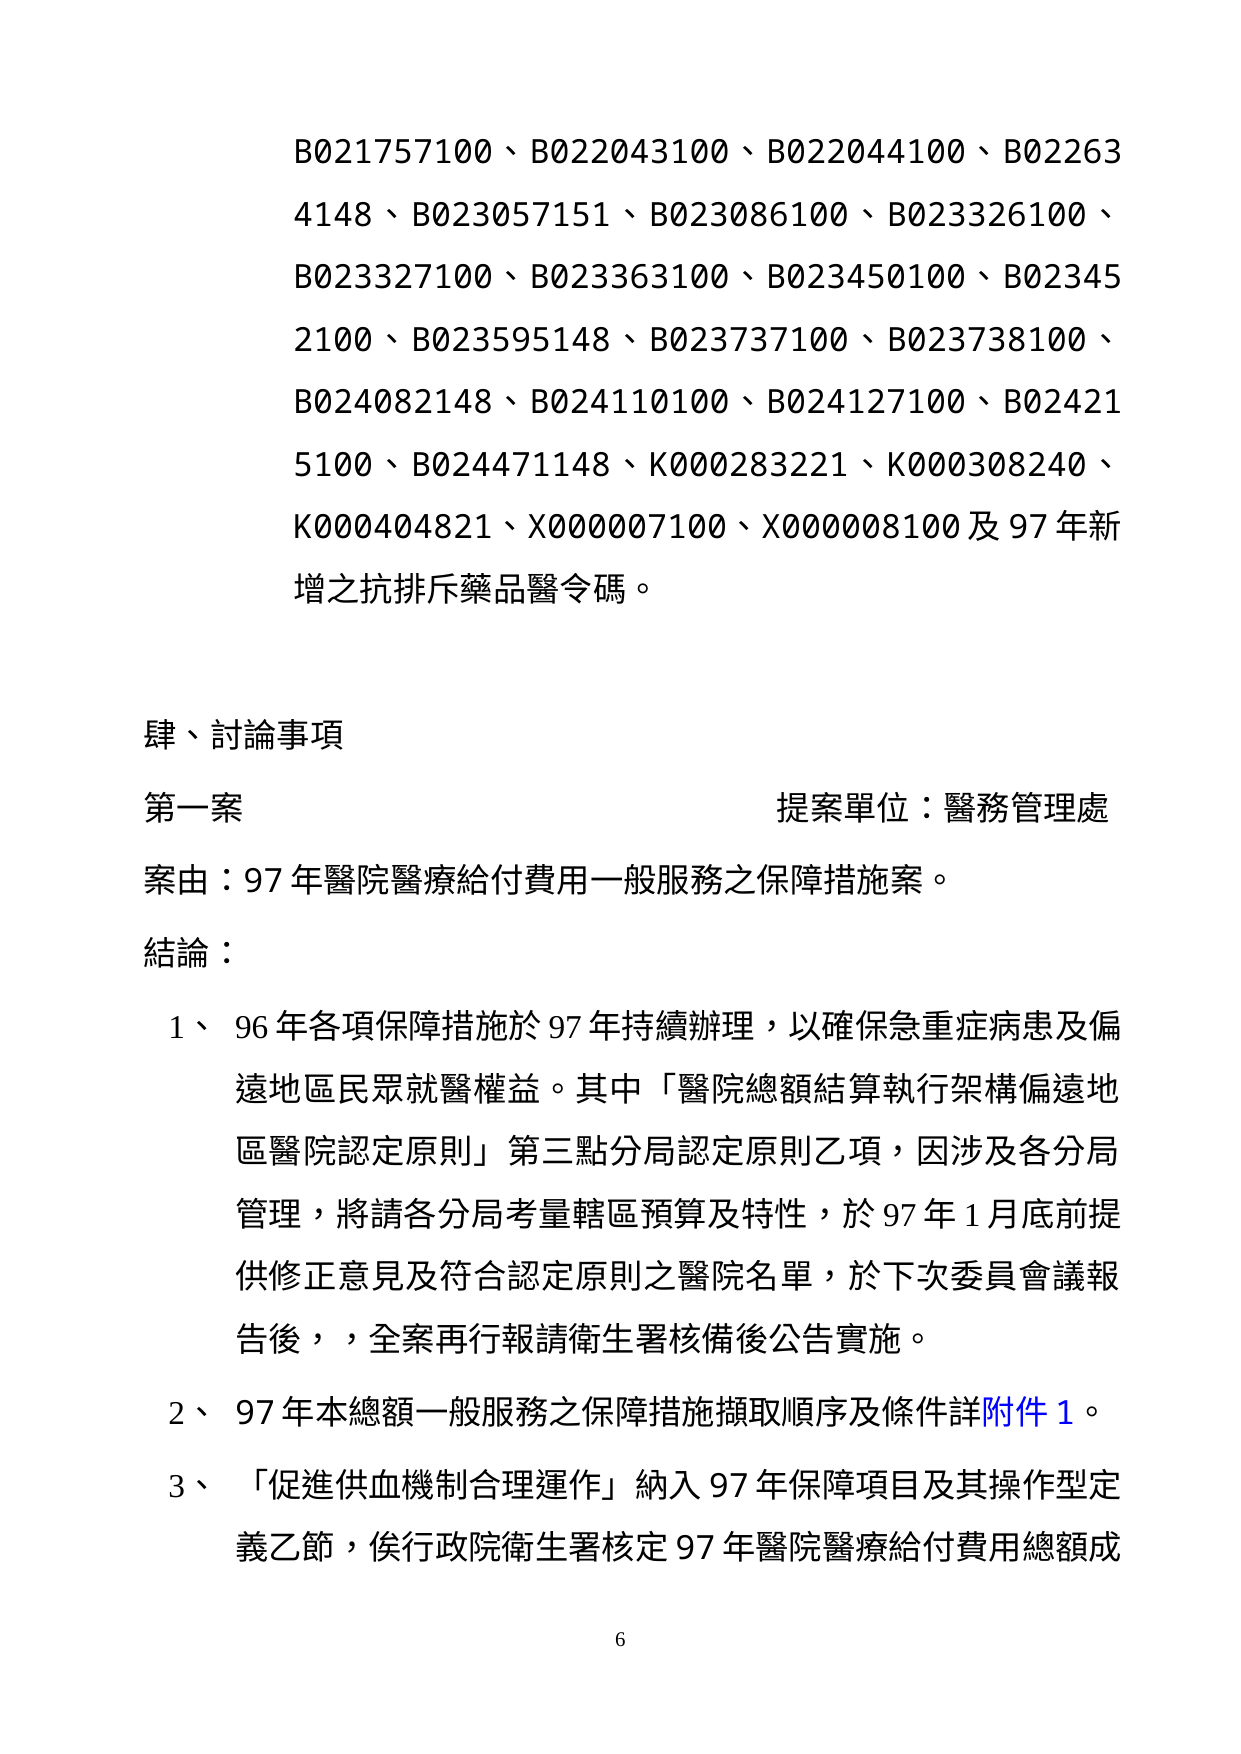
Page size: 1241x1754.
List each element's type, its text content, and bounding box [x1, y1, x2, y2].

list 「促進供血機制合理運作」納入97年保障項目及其操作型定義乙節，俟行政院衛生署核定97年醫院醫療給付費用總額成 [168, 1441, 1122, 1566]
text 第一案 提案單位：醫務管理處 [143, 764, 1122, 826]
list B021757100、B022043100、B022044100、B022634148、B023057151、B023086100、B023326100、B023327100、B023363100、B023450100、B023452100、B023595148、B023737100、B023738100、B024082148、B024110100、B024127100、B024215100、B024471148、K000283221、K000308240、K000404821、X000007100、X000008100及97年新增之抗排斥藥品醫令碼。 [256, 108, 1122, 608]
text 肆、討論事項 [143, 691, 1122, 753]
list 97年本總額一般服務之保障措施擷取順序及條件詳附件1。 [168, 1368, 1122, 1431]
text 案由：97年醫院醫療給付費用一般服務之保障措施案。 [143, 837, 1122, 899]
text 結論： [143, 910, 1122, 972]
list 96年各項保障措施於97年持續辦理，以確保急重症病患及偏遠地區民眾就醫權益。其中「醫院總額結算執行架構偏遠地區醫院認定原則」第三點分局認定原則乙項，因涉及各分局管理，將請各分局考量轄區預算及特性，於97年1月底前提供修正意見及符合認定原則之醫院名單，於下次委員會議報告後，，全案再行報請衛生署核備後公告實施。 [168, 983, 1122, 1358]
